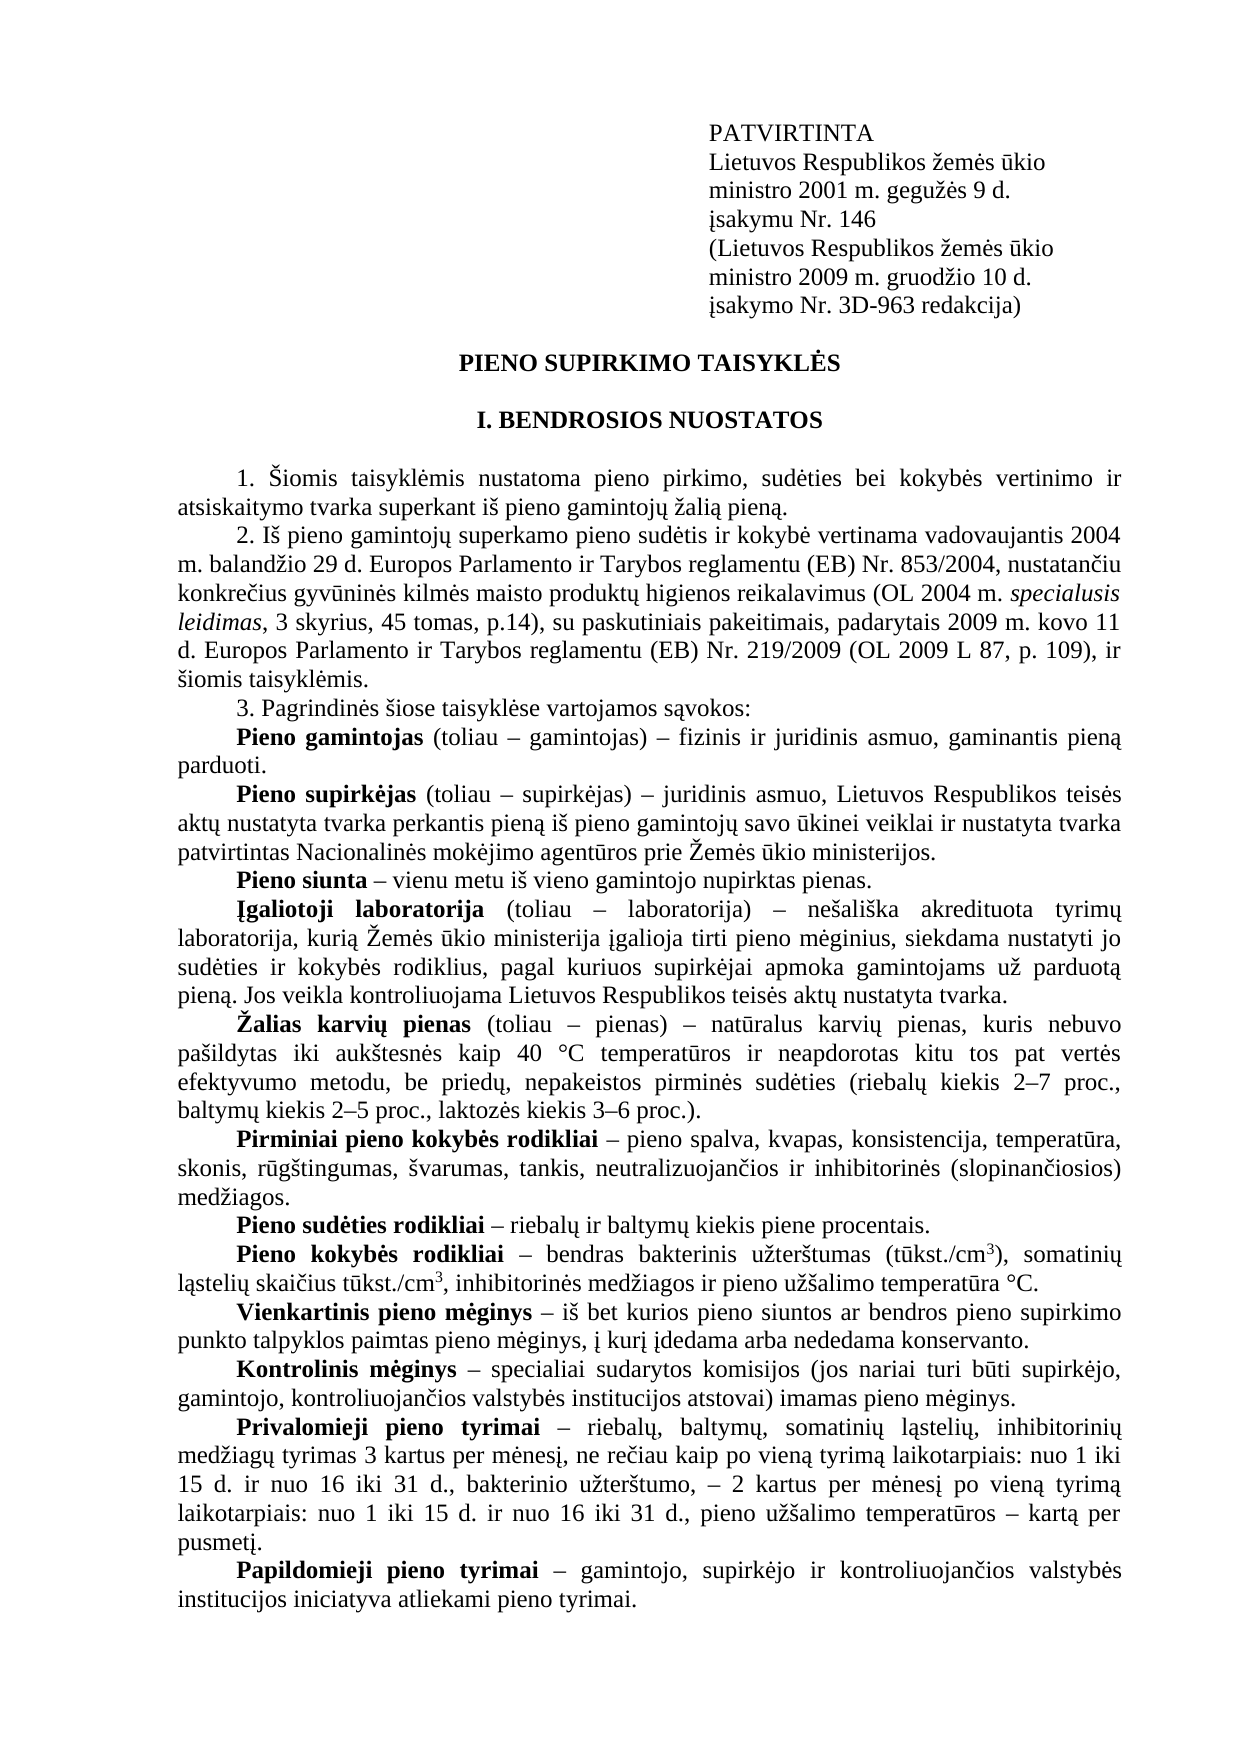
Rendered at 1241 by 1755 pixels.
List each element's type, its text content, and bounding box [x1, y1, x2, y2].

text Lietuvos Respublikos žemės ūkio [177, 147, 1122, 176]
text Papildomieji pieno tyrimai – gamintojo, supirkėjo ir kontroliuojančios valstybės institucijos iniciatyva atliekami pieno tyrimai. [177, 1556, 1122, 1613]
text Kontrolinis mėginys – specialiai sudarytos komisijos (jos nariai turi būti supirkėjo, gamintojo, kontroliuojančios valstybės institucijos atstovai) imamas pieno mėginys. [177, 1354, 1122, 1412]
text PATVIRTINTA [177, 118, 1122, 147]
text (Lietuvos Respublikos žemės ūkio [177, 233, 1122, 262]
text Pieno sudėties rodikliai – riebalų ir baltymų kiekis piene procentais. [177, 1211, 1122, 1239]
text Įgaliotoji laboratorija (toliau – laboratorija) – nešališka akredituota tyrimų laboratorija, kurią Žemės ūkio ministerija įgalioja tirti pieno mėginius, siekdama nustatyti jo sudėties ir kokybės rodiklius, pagal kuriuos supirkėjai apmoka gamintojams už parduotą pieną. Jos veikla kontroliuojama Lietuvos Respublikos teisės aktų nustatyta tvarka. [177, 894, 1122, 1009]
text įsakymu Nr. 146 [177, 204, 1122, 233]
text įsakymo Nr. 3D-963 redakcija) [177, 291, 1122, 319]
text 2. Iš pieno gamintojų superkamo pieno sudėtis ir kokybė vertinama vadovaujantis 2004 m. balandžio 29 d. Europos Parlamento ir Tarybos reglamentu (EB) Nr. 853/2004, nustatančiu konkrečius gyvūninės kilmės maisto produktų higienos reikalavimus (OL 2004 m. specialusis leidimas, 3 skyrius, 45 tomas, p.14), su paskutiniais pakeitimais, padarytais 2009 m. kovo 11 d. Europos Parlamento ir Tarybos reglamentu (EB) Nr. 219/2009 (OL 2009 L 87, p. 109), ir šiomis taisyklėmis. [177, 521, 1122, 693]
text Pieno kokybės rodikliai – bendras bakterinis užterštumas (tūkst./cm3), somatinių ląstelių skaičius tūkst./cm3, inhibitorinės medžiagos ir pieno užšalimo temperatūra °C. [177, 1239, 1122, 1297]
text Pieno siunta – vienu metu iš vieno gamintojo nupirktas pienas. [177, 866, 1122, 894]
text ministro 2001 m. gegužės 9 d. [177, 176, 1122, 204]
text Pieno supirkėjas (toliau – supirkėjas) – juridinis asmuo, Lietuvos Respublikos teisės aktų nustatyta tvarka perkantis pieną iš pieno gamintojų savo ūkinei veiklai ir nustatyta tvarka patvirtintas Nacionalinės mokėjimo agentūros prie Žemės ūkio ministerijos. [177, 779, 1122, 866]
text Žalias karvių pienas (toliau – pienas) – natūralus karvių pienas, kuris nebuvo pašildytas iki aukštesnės kaip 40 °C temperatūros ir neapdorotas kitu tos pat vertės efektyvumo metodu, be priedų, nepakeistos pirminės sudėties (riebalų kiekis 2–7 proc., baltymų kiekis 2–5 proc., laktozės kiekis 3–6 proc.). [177, 1009, 1122, 1124]
text Pirminiai pieno kokybės rodikliai – pieno spalva, kvapas, konsistencija, temperatūra, skonis, rūgštingumas, švarumas, tankis, neutralizuojančios ir inhibitorinės (slopinančiosios) medžiagos. [177, 1124, 1122, 1211]
text ministro 2009 m. gruodžio 10 d. [177, 262, 1122, 291]
text Privalomieji pieno tyrimai – riebalų, baltymų, somatinių ląstelių, inhibitorinių medžiagų tyrimas 3 kartus per mėnesį, ne rečiau kaip po vieną tyrimą laikotarpiais: nuo 1 iki 15 d. ir nuo 16 iki 31 d., bakterinio užterštumo, – 2 kartus per mėnesį po vieną tyrimą laikotarpiais: nuo 1 iki 15 d. ir nuo 16 iki 31 d., pieno užšalimo temperatūros – kartą per pusmetį. [177, 1412, 1122, 1556]
text Pieno gamintojas (toliau – gamintojas) – fizinis ir juridinis asmuo, gaminantis pieną parduoti. [177, 722, 1122, 779]
text I. BENDROSIOS NUOSTATOS [177, 406, 1122, 434]
text 3. Pagrindinės šiose taisyklėse vartojamos sąvokos: [177, 693, 1122, 722]
text 1. Šiomis taisyklėmis nustatoma pieno pirkimo, sudėties bei kokybės vertinimo ir atsiskaitymo tvarka superkant iš pieno gamintojų žalią pieną. [177, 463, 1122, 521]
text Vienkartinis pieno mėginys – iš bet kurios pieno siuntos ar bendros pieno supirkimo punkto talpyklos paimtas pieno mėginys, į kurį įdedama arba nededama konservanto. [177, 1297, 1122, 1354]
text PIENO SUPIRKIMO TAISYKLĖS [177, 348, 1122, 377]
